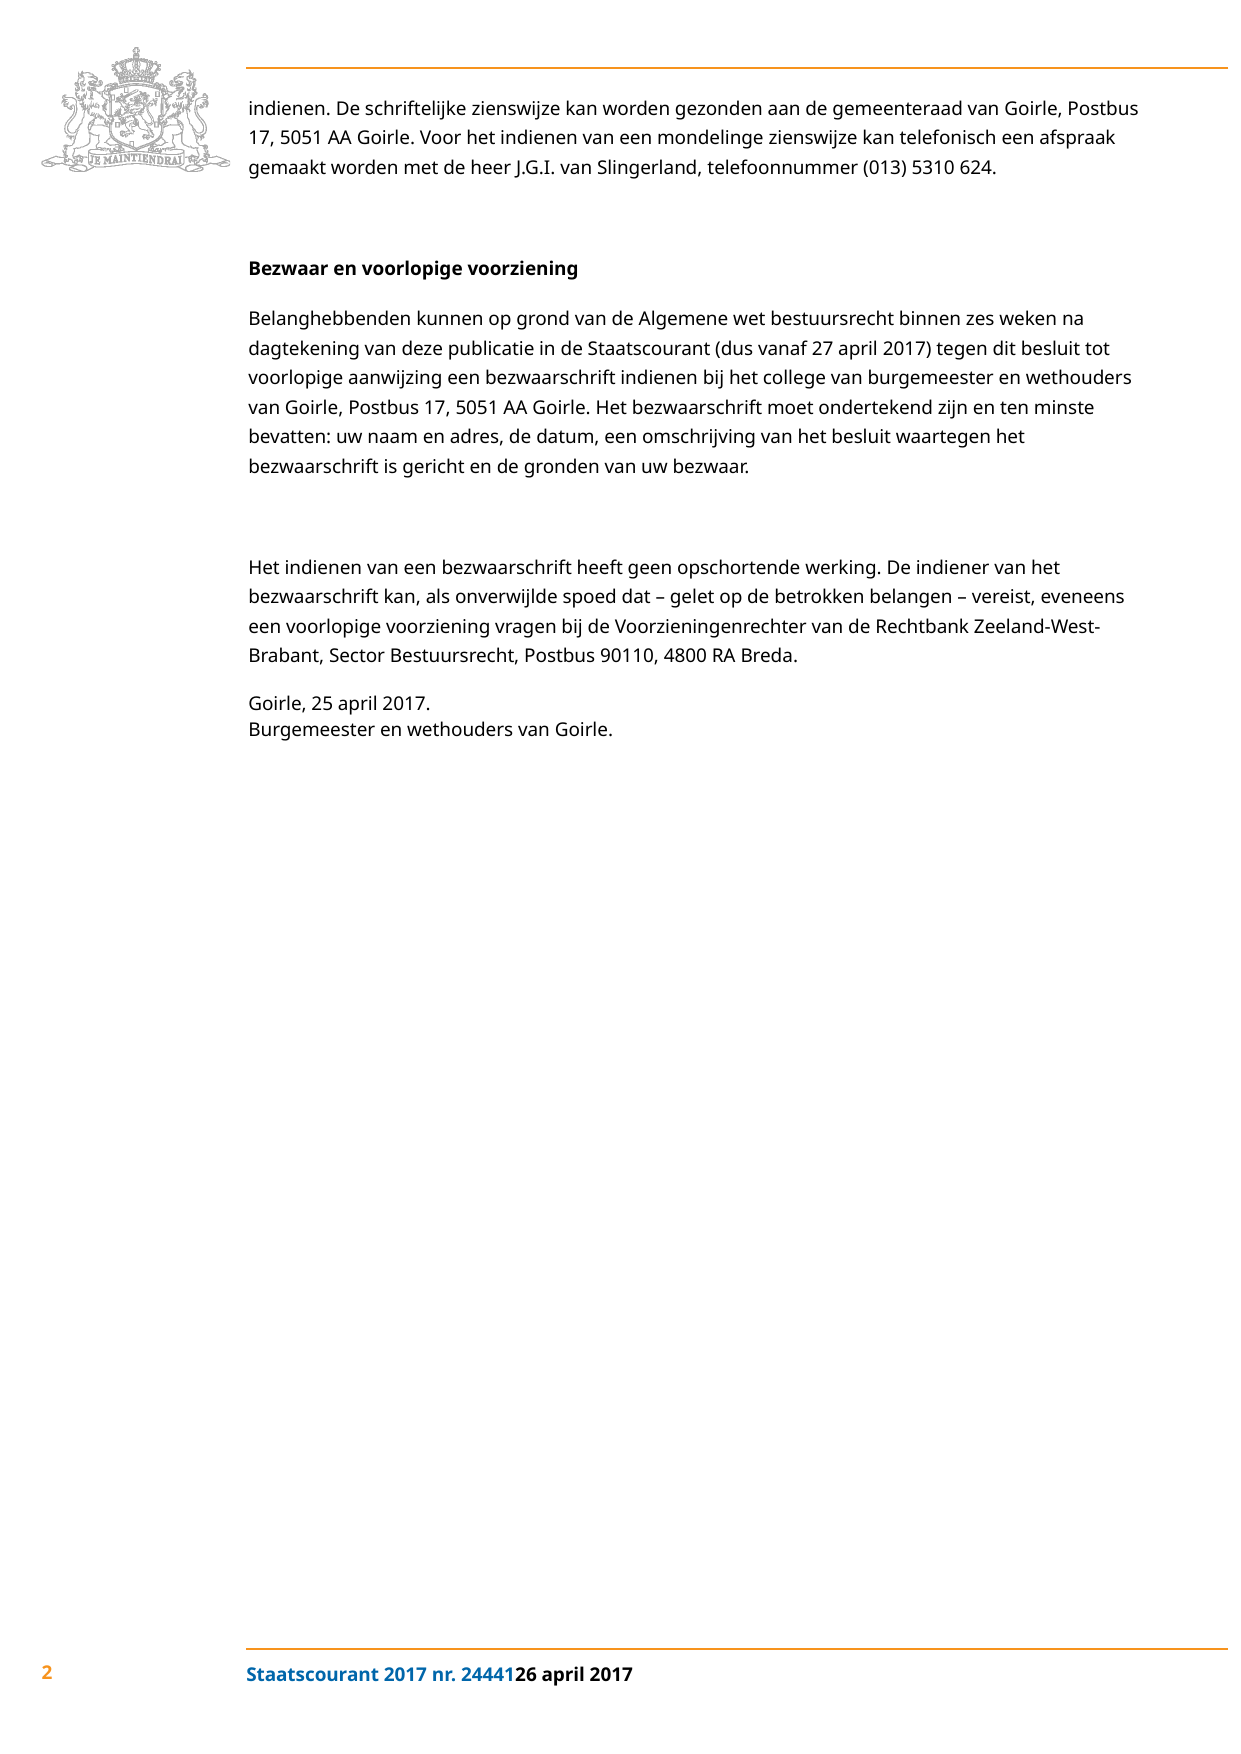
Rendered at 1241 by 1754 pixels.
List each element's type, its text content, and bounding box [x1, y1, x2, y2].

text Belanghebbenden kunnen op grond van de Algemene wet bestuursrecht binnen zes weken na dagtekening van deze publicatie in de Staatscourant (dus vanaf 27 april 2017) tegen dit besluit tot voorlopige aanwijzing een bezwaarschrift indienen bij het college van burgemeester en wethouders van Goirle, Postbus 17, 5051 AA Goirle. Het bezwaarschrift moet ondertekend zijn en ten minste bevatten: uw naam en adres, de datum, een omschrijving van het besluit waartegen het bezwaarschrift is gericht en de gronden van uw bezwaar. [248, 305, 1152, 479]
text Bezwaar en voorlopige voorziening [248, 255, 1152, 281]
text Goirle, 25 april 2017. [248, 691, 1152, 716]
picture [41, 47, 231, 172]
text indienen. De schriftelijke zienswijze kan worden gezonden aan de gemeenteraad van Goirle, Postbus 17, 5051 AA Goirle. Voor het indienen van een mondelinge zienswijze kan telefonisch een afspraak gemaakt worden met de heer J.G.I. van Slingerland, telefoonnummer (013) 5310 624. [248, 95, 1152, 180]
text Burgemeester en wethouders van Goirle. [248, 716, 1152, 742]
text Het indienen van een bezwaarschrift heeft geen opschortende werking. De indiener van het bezwaarschrift kan, als onverwijlde spoed dat – gelet op de betrokken belangen – vereist, eveneens een voorlopige voorziening vragen bij de Voorzieningenrechter van de Rechtbank Zeeland-West-Brabant, Sector Bestuursrecht, Postbus 90110, 4800 RA Breda. [248, 554, 1152, 668]
